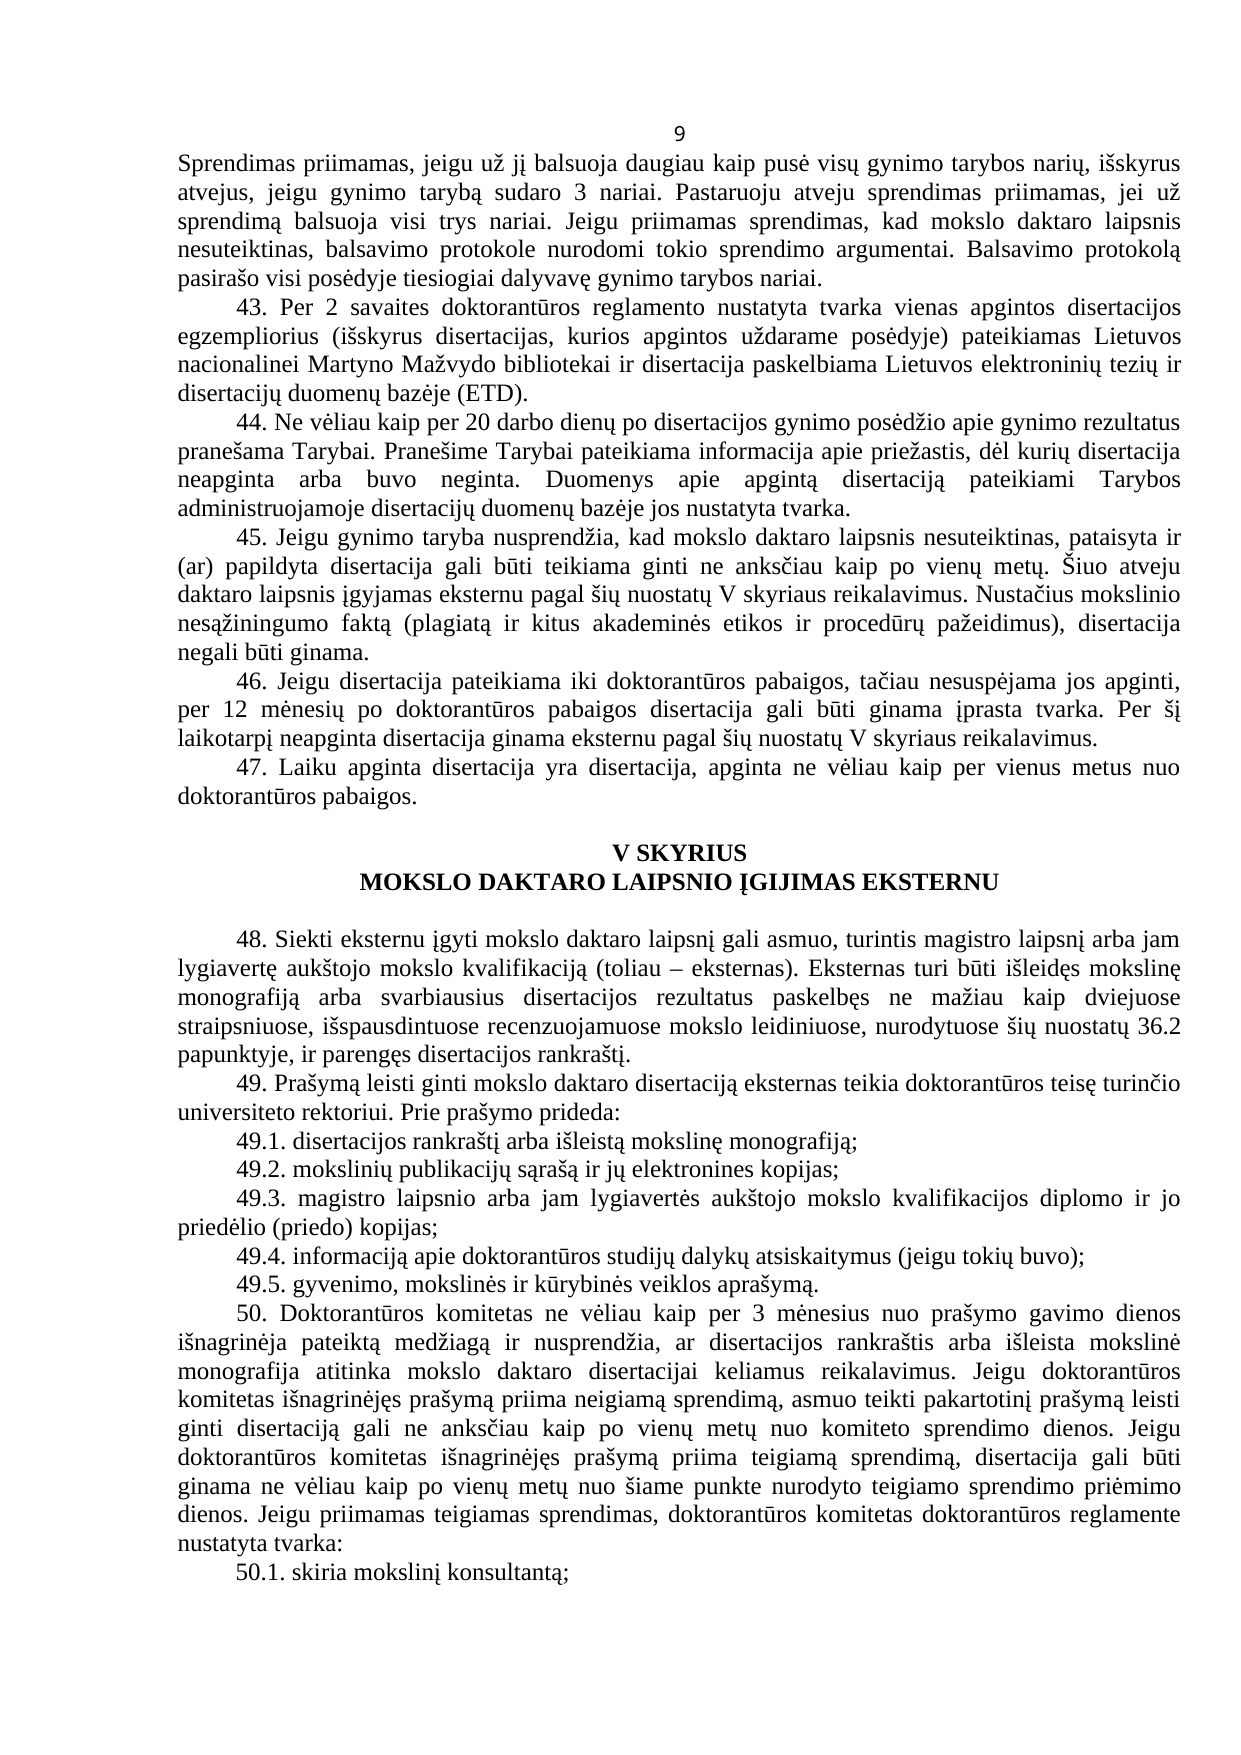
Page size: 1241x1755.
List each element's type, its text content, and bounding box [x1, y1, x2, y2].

text 49.4. informaciją apie doktorantūros studijų dalykų atsiskaitymus (jeigu tokių buvo); [177, 1241, 1182, 1269]
text MOKSLO DAKTARO LAIPSNIO ĮGIJIMAS EKSTERNU [177, 867, 1182, 896]
text 49. Prašymą leisti ginti mokslo daktaro disertaciją eksternas teikia doktorantūros teisę turinčio universiteto rektoriui. Prie prašymo prideda: [177, 1068, 1182, 1126]
text 50.1. skiria mokslinį konsultantą; [177, 1557, 1182, 1586]
text V SKYRIUS [177, 838, 1182, 867]
text 49.5. gyvenimo, mokslinės ir kūrybinės veiklos aprašymą. [177, 1269, 1182, 1298]
text 49.1. disertacijos rankraštį arba išleistą mokslinę monografiją; [177, 1126, 1182, 1154]
text 45. Jeigu gynimo taryba nusprendžia, kad mokslo daktaro laipsnis nesuteiktinas, pataisyta ir (ar) papildyta disertacija gali būti teikiama ginti ne anksčiau kaip po vienų metų. Šiuo atveju daktaro laipsnis įgyjamas eksternu pagal šių nuostatų V skyriaus reikalavimus. Nustačius mokslinio nesąžiningumo faktą (plagiatą ir kitus akademinės etikos ir procedūrų pažeidimus), disertacija negali būti ginama. [177, 522, 1182, 666]
text 44. Ne vėliau kaip per 20 darbo dienų po disertacijos gynimo posėdžio apie gynimo rezultatus pranešama Tarybai. Pranešime Tarybai pateikiama informacija apie priežastis, dėl kurių disertacija neapginta arba buvo neginta. Duomenys apie apgintą disertaciją pateikiami Tarybos administruojamoje disertacijų duomenų bazėje jos nustatyta tvarka. [177, 407, 1182, 522]
text Sprendimas priimamas, jeigu už jį balsuoja daugiau kaip pusė visų gynimo tarybos narių, išskyrus atvejus, jeigu gynimo tarybą sudaro 3 nariai. Pastaruoju atveju sprendimas priimamas, jei už sprendimą balsuoja visi trys nariai. Jeigu priimamas sprendimas, kad mokslo daktaro laipsnis nesuteiktinas, balsavimo protokole nurodomi tokio sprendimo argumentai. Balsavimo protokolą pasirašo visi posėdyje tiesiogiai dalyvavę gynimo tarybos nariai. [177, 148, 1182, 292]
text 48. Siekti eksternu įgyti mokslo daktaro laipsnį gali asmuo, turintis magistro laipsnį arba jam lygiavertę aukštojo mokslo kvalifikaciją (toliau – eksternas). Eksternas turi būti išleidęs mokslinę monografiją arba svarbiausius disertacijos rezultatus paskelbęs ne mažiau kaip dviejuose straipsniuose, išspausdintuose recenzuojamuose mokslo leidiniuose, nurodytuose šių nuostatų 36.2 papunktyje, ir parengęs disertacijos rankraštį. [177, 924, 1182, 1068]
text 50. Doktorantūros komitetas ne vėliau kaip per 3 mėnesius nuo prašymo gavimo dienos išnagrinėja pateiktą medžiagą ir nusprendžia, ar disertacijos rankraštis arba išleista mokslinė monografija atitinka mokslo daktaro disertacijai keliamus reikalavimus. Jeigu doktorantūros komitetas išnagrinėjęs prašymą priima neigiamą sprendimą, asmuo teikti pakartotinį prašymą leisti ginti disertaciją gali ne anksčiau kaip po vienų metų nuo komiteto sprendimo dienos. Jeigu doktorantūros komitetas išnagrinėjęs prašymą priima teigiamą sprendimą, disertacija gali būti ginama ne vėliau kaip po vienų metų nuo šiame punkte nurodyto teigiamo sprendimo priėmimo dienos. Jeigu priimamas teigiamas sprendimas, doktorantūros komitetas doktorantūros reglamente nustatyta tvarka: [177, 1298, 1182, 1557]
text 47. Laiku apginta disertacija yra disertacija, apginta ne vėliau kaip per vienus metus nuo doktorantūros pabaigos. [177, 752, 1182, 809]
text 43. Per 2 savaites doktorantūros reglamento nustatyta tvarka vienas apgintos disertacijos egzempliorius (išskyrus disertacijas, kurios apgintos uždarame posėdyje) pateikiamas Lietuvos nacionalinei Martyno Mažvydo bibliotekai ir disertacija paskelbiama Lietuvos elektroninių tezių ir disertacijų duomenų bazėje (ETD). [177, 292, 1182, 407]
text 49.3. magistro laipsnio arba jam lygiavertės aukštojo mokslo kvalifikacijos diplomo ir jo priedėlio (priedo) kopijas; [177, 1183, 1182, 1241]
text 46. Jeigu disertacija pateikiama iki doktorantūros pabaigos, tačiau nesuspėjama jos apginti, per 12 mėnesių po doktorantūros pabaigos disertacija gali būti ginama įprasta tvarka. Per šį laikotarpį neapginta disertacija ginama eksternu pagal šių nuostatų V skyriaus reikalavimus. [177, 666, 1182, 752]
text 49.2. mokslinių publikacijų sąrašą ir jų elektronines kopijas; [177, 1154, 1182, 1183]
